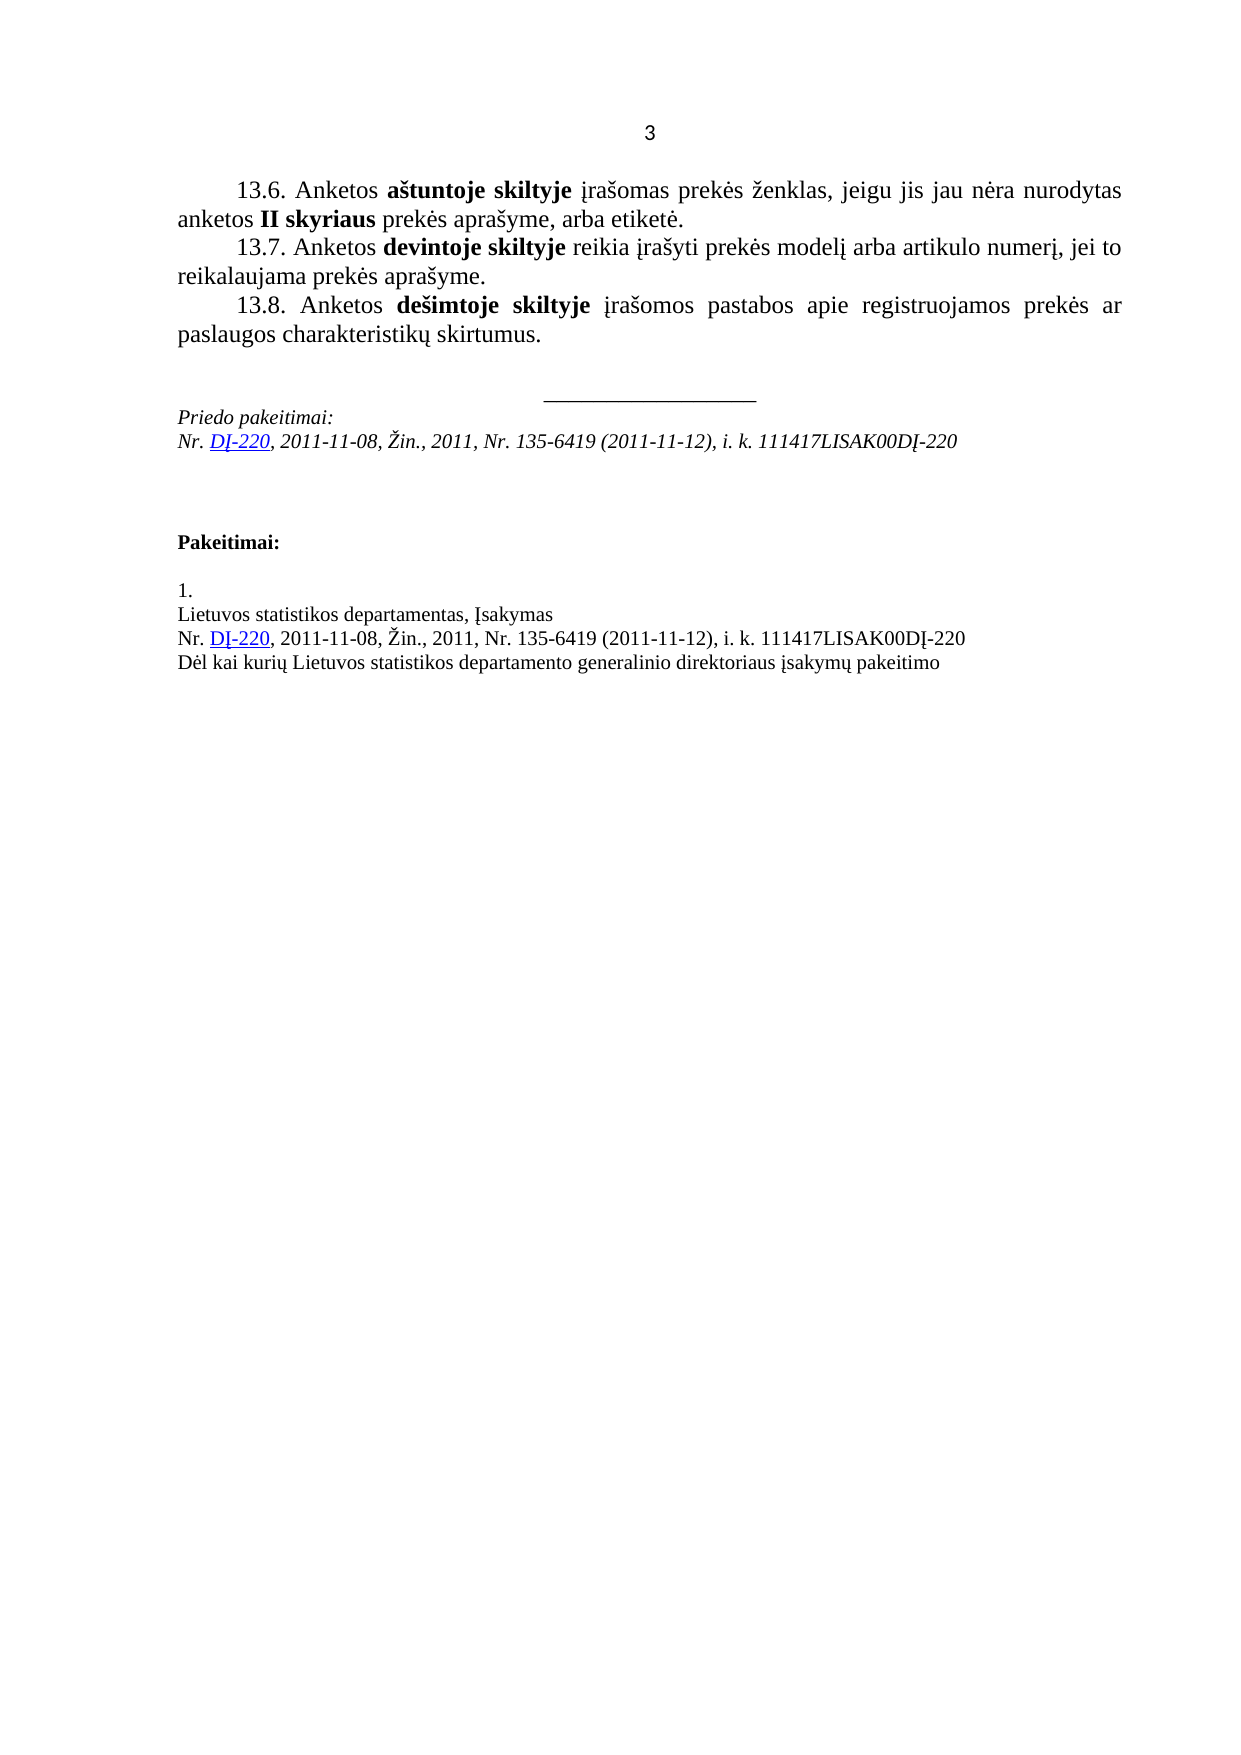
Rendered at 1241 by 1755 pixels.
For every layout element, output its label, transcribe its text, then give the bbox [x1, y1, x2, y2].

text Dėl kai kurių Lietuvos statistikos departamento generalinio direktoriaus įsakymų pakeitimo [177, 650, 1122, 674]
text Priedo pakeitimai: [177, 405, 1122, 429]
text Nr. DĮ-220, 2011-11-08, Žin., 2011, Nr. 135-6419 (2011-11-12), i. k. 111417LISAK00DĮ-220 [177, 626, 1122, 650]
text Nr. DĮ-220, 2011-11-08, Žin., 2011, Nr. 135-6419 (2011-11-12), i. k. 111417LISAK00DĮ-220 [177, 429, 1122, 453]
text 13.8. Anketos dešimtoje skiltyje įrašomos pastabos apie registruojamos prekės ar paslaugos charakteristikų skirtumus. [177, 290, 1122, 347]
text 1. [177, 578, 1122, 602]
text 13.6. Anketos aštuntoje skiltyje įrašomas prekės ženklas, jeigu jis jau nėra nurodytas anketos II skyriaus prekės aprašyme, arba etiketė. [177, 175, 1122, 232]
text Lietuvos statistikos departamentas, Įsakymas [177, 602, 1122, 626]
text Pakeitimai: [177, 530, 1122, 554]
text _________________ [177, 376, 1122, 405]
text 13.7. Anketos devintoje skiltyje reikia įrašyti prekės modelį arba artikulo numerį, jei to reikalaujama prekės aprašyme. [177, 232, 1122, 290]
